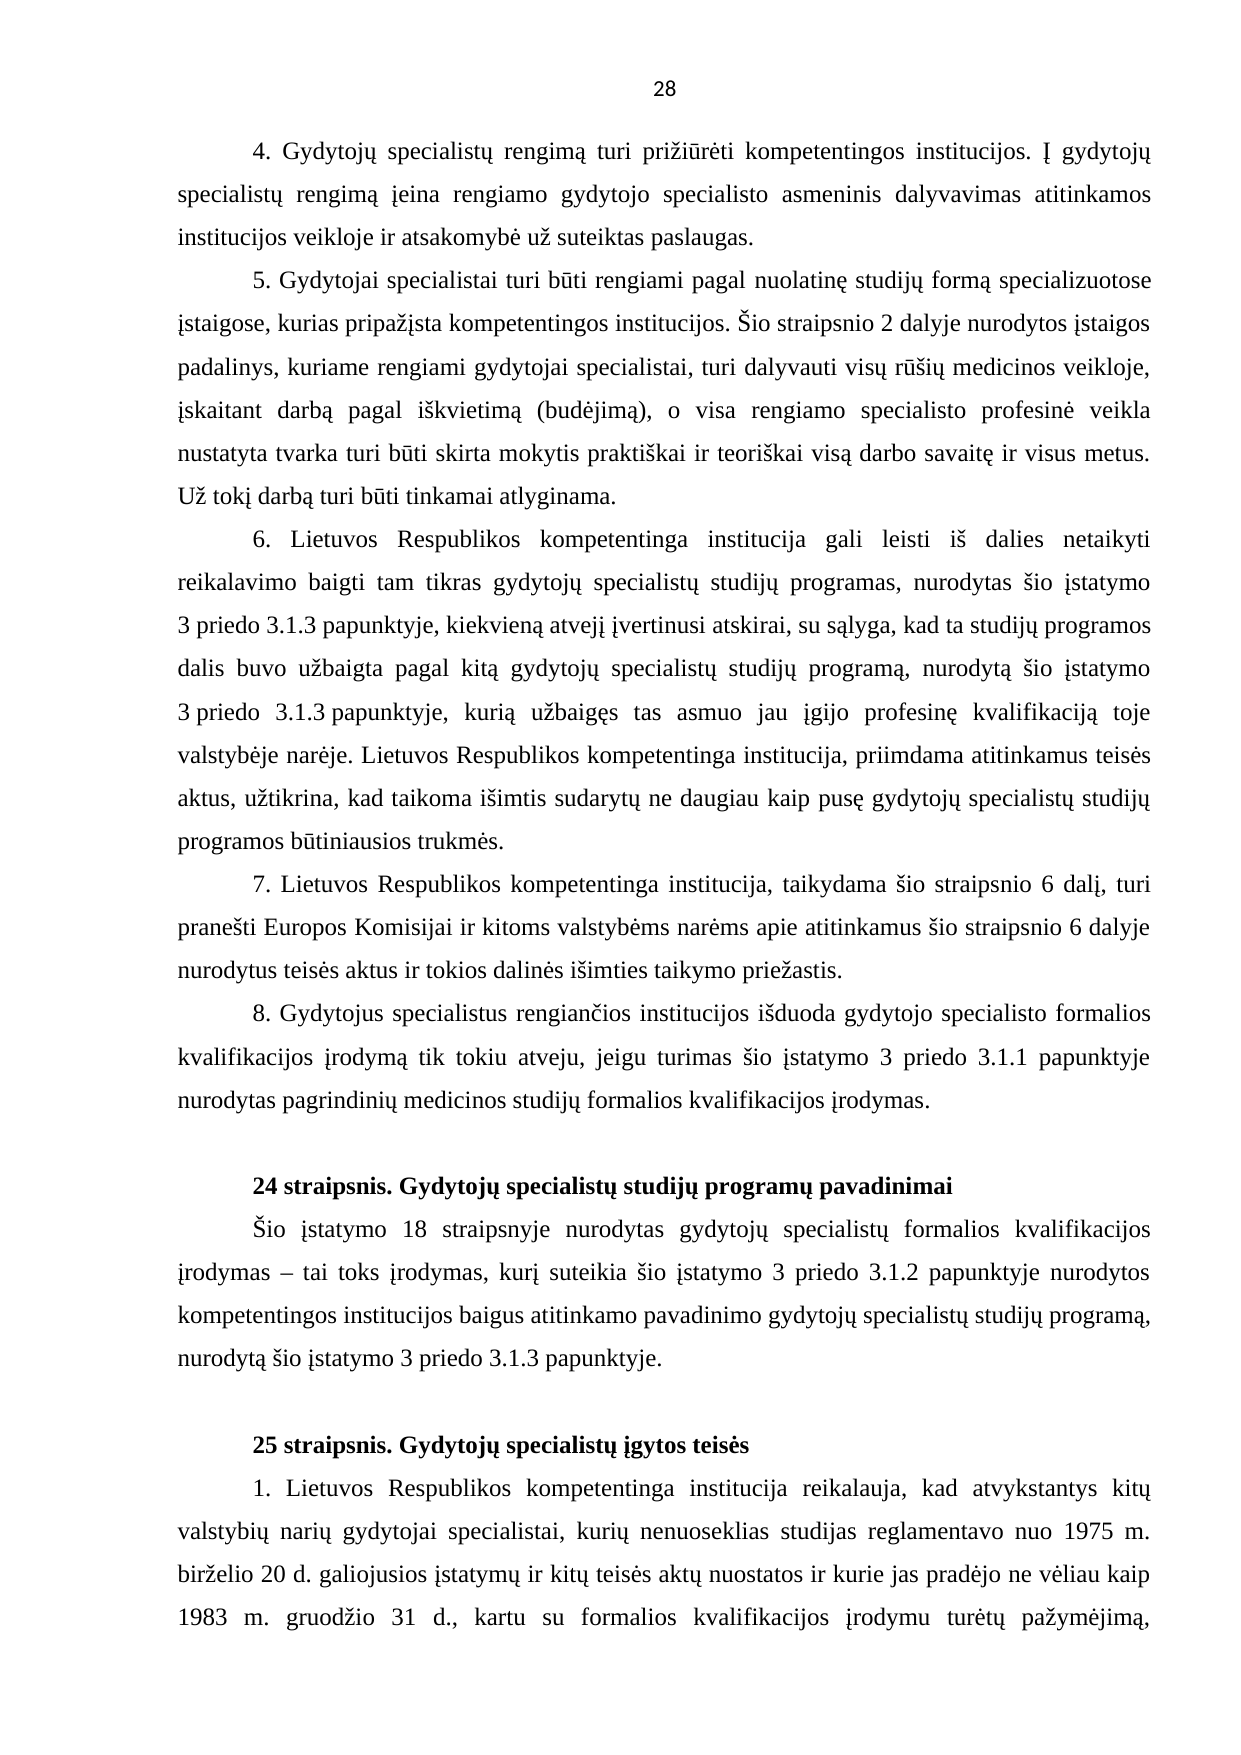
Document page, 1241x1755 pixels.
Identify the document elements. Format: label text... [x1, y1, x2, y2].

text 1. Lietuvos Respublikos kompetentinga institucija reikalauja, kad atvykstantys kitų valstybių narių gydytojai specialistai, kurių nenuoseklias studijas reglamentavo nuo 1975 m. birželio 20 d. galiojusios įstatymų ir kitų teisės aktų nuostatos ir kurie jas pradėjo ne vėliau kaip 1983 m. gruodžio 31 d., kartu su formalios kvalifikacijos įrodymu turėtų pažymėjimą, [177, 1473, 1152, 1631]
text 5. Gydytojai specialistai turi būti rengiami pagal nuolatinę studijų formą specializuotose įstaigose, kurias pripažįsta kompetentingos institucijos. Šio straipsnio 2 dalyje nurodytos įstaigos padalinys, kuriame rengiami gydytojai specialistai, turi dalyvauti visų rūšių medicinos veikloje, įskaitant darbą pagal iškvietimą (budėjimą), o visa rengiamo specialisto profesinė veikla nustatyta tvarka turi būti skirta mokytis praktiškai ir teoriškai visą darbo savaitę ir visus metus. Už tokį darbą turi būti tinkamai atlyginama. [177, 265, 1152, 510]
text 4. Gydytojų specialistų rengimą turi prižiūrėti kompetentingos institucijos. Į gydytojų specialistų rengimą įeina rengiamo gydytojo specialisto asmeninis dalyvavimas atitinkamos institucijos veikloje ir atsakomybė už suteiktas paslaugas. [177, 136, 1152, 251]
text 7. Lietuvos Respublikos kompetentinga institucija, taikydama šio straipsnio 6 dalį, turi pranešti Europos Komisijai ir kitoms valstybėms narėms apie atitinkamus šio straipsnio 6 dalyje nurodytus teisės aktus ir tokios dalinės išimties taikymo priežastis. [177, 869, 1152, 984]
text 24 straipsnis. Gydytojų specialistų studijų programų pavadinimai [177, 1171, 1152, 1200]
text 6. Lietuvos Respublikos kompetentinga institucija gali leisti iš dalies netaikyti reikalavimo baigti tam tikras gydytojų specialistų studijų programas, nurodytas šio įstatymo 3 priedo 3.1.3 papunktyje, kiekvieną atvejį įvertinusi atskirai, su sąlyga, kad ta studijų programos dalis buvo užbaigta pagal kitą gydytojų specialistų studijų programą, nurodytą šio įstatymo 3 priedo 3.1.3 papunktyje, kurią užbaigęs tas asmuo jau įgijo profesinę kvalifikaciją toje valstybėje narėje. Lietuvos Respublikos kompetentinga institucija, priimdama atitinkamus teisės aktus, užtikrina, kad taikoma išimtis sudarytų ne daugiau kaip pusę gydytojų specialistų studijų programos būtiniausios trukmės. [177, 524, 1152, 855]
text 8. Gydytojus specialistus rengiančios institucijos išduoda gydytojo specialisto formalios kvalifikacijos įrodymą tik tokiu atveju, jeigu turimas šio įstatymo 3 priedo 3.1.1 papunktyje nurodytas pagrindinių medicinos studijų formalios kvalifikacijos įrodymas. [177, 998, 1152, 1113]
text Šio įstatymo 18 straipsnyje nurodytas gydytojų specialistų formalios kvalifikacijos įrodymas – tai toks įrodymas, kurį suteikia šio įstatymo 3 priedo 3.1.2 papunktyje nurodytos kompetentingos institucijos baigus atitinkamo pavadinimo gydytojų specialistų studijų programą, nurodytą šio įstatymo 3 priedo 3.1.3 papunktyje. [177, 1214, 1152, 1372]
text 25 straipsnis. Gydytojų specialistų įgytos teisės [177, 1430, 1152, 1458]
